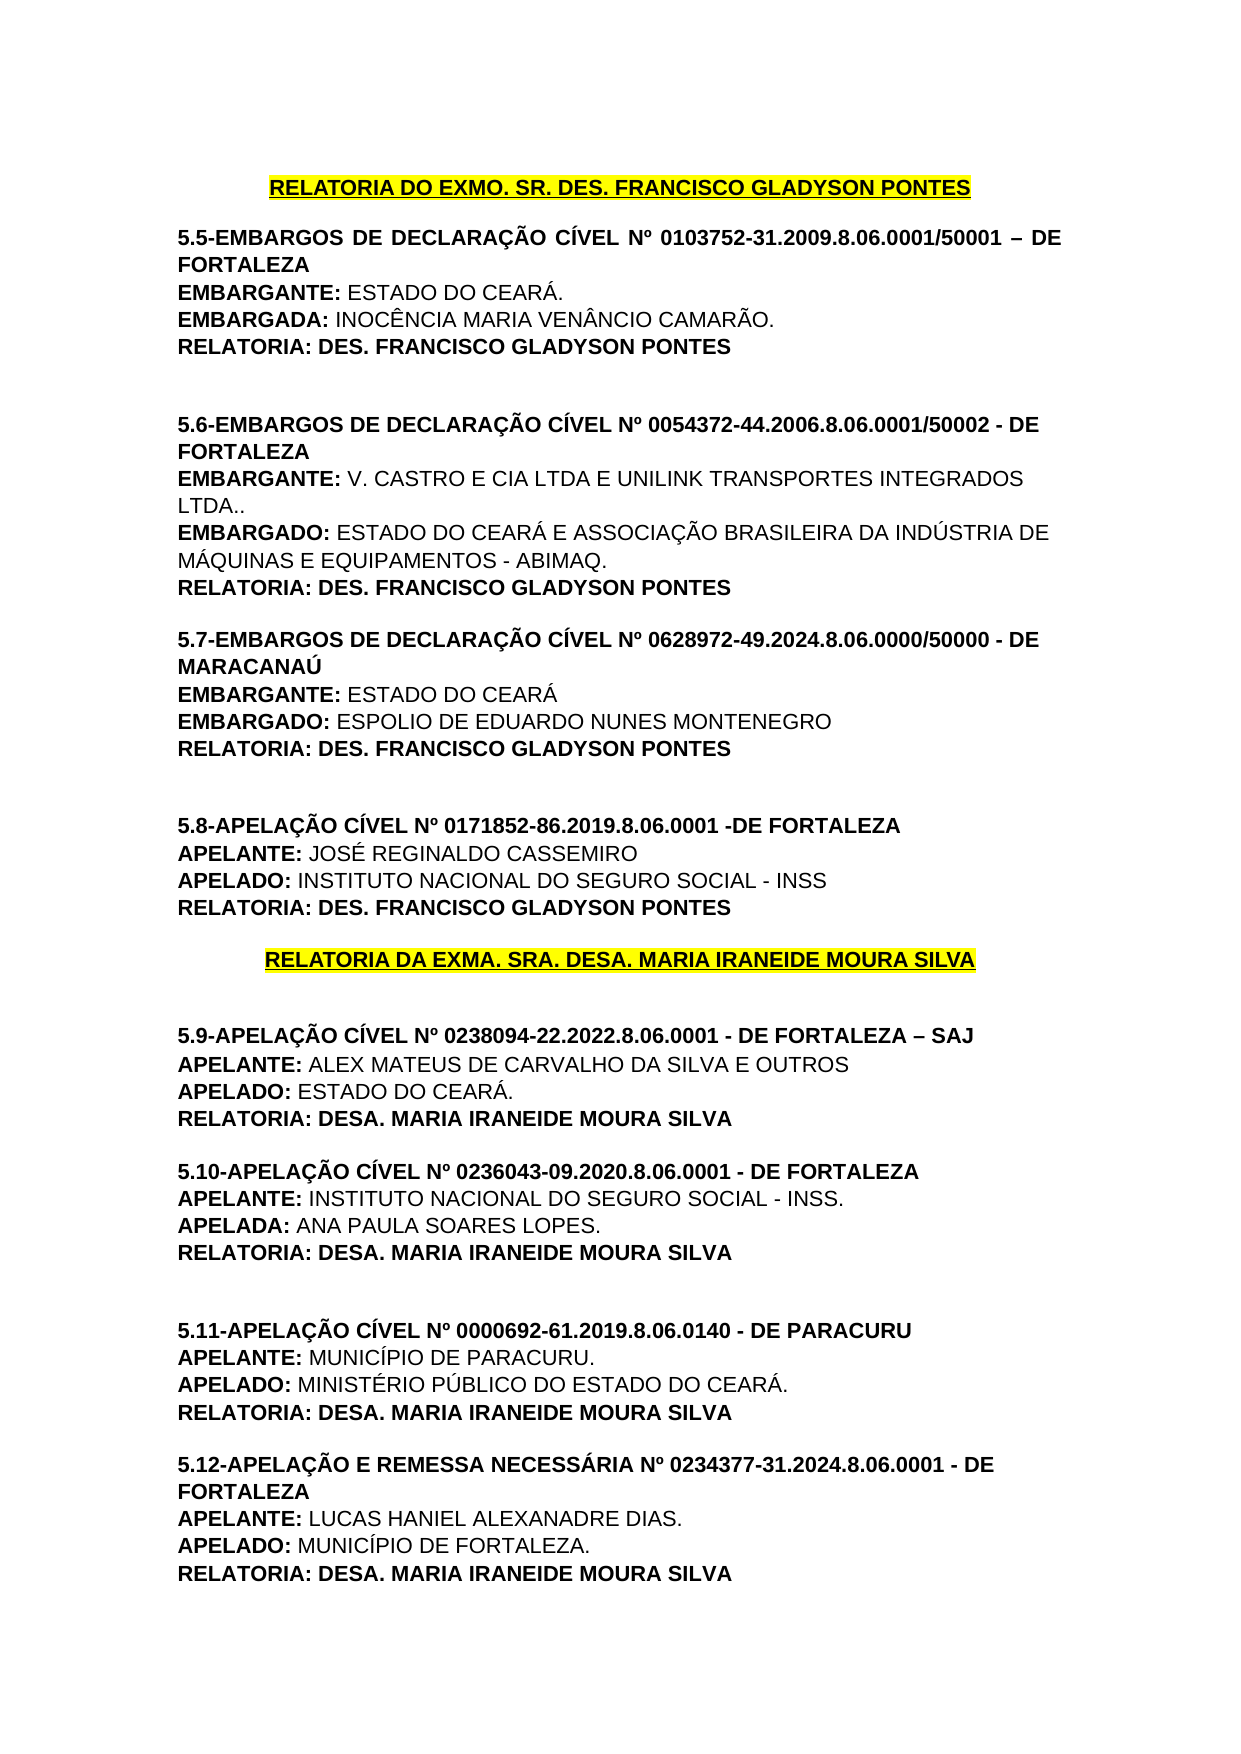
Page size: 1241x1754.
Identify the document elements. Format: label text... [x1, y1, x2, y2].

text RELATORIA: DESA. MARIA IRANEIDE MOURA SILVA [177, 1561, 1063, 1586]
text EMBARGANTE: V. CASTRO E CIA LTDA E UNILINK TRANSPORTES INTEGRADOS LTDA.. [177, 466, 1063, 518]
text APELANTE: ALEX MATEUS DE CARVALHO DA SILVA E OUTROS [177, 1052, 1063, 1077]
text APELANTE: LUCAS HANIEL ALEXANADRE DIAS. [177, 1506, 1063, 1531]
text 5.12-APELAÇÃO E REMESSA NECESSÁRIA Nº 0234377-31.2024.8.06.0001 - DE FORTALEZA [177, 1452, 1063, 1504]
text APELANTE: INSTITUTO NACIONAL DO SEGURO SOCIAL - INSS. [177, 1186, 1063, 1211]
text 5.6-EMBARGOS DE DECLARAÇÃO CÍVEL Nº 0054372-44.2006.8.06.0001/50002 - DE FORTALEZA [177, 412, 1063, 464]
text EMBARGADO: ESTADO DO CEARÁ E ASSOCIAÇÃO BRASILEIRA DA INDÚSTRIA DE MÁQUINAS E EQUIPAMENTOS - ABIMAQ. [177, 520, 1063, 573]
text EMBARGANTE: ESTADO DO CEARÁ. [177, 279, 1063, 305]
text RELATORIA: DES. FRANCISCO GLADYSON PONTES [177, 575, 1063, 600]
text RELATORIA DA EXMA. SRA. DESA. MARIA IRANEIDE MOURA SILVA [177, 947, 1063, 973]
text 5.11-APELAÇÃO CÍVEL Nº 0000692-61.2019.8.06.0140 - DE PARACURU [177, 1318, 1063, 1343]
text 5.5-EMBARGOS DE DECLARAÇÃO CÍVEL Nº 0103752-31.2009.8.06.0001/50001 – DE FORTALEZA [177, 225, 1063, 278]
text RELATORIA: DESA. MARIA IRANEIDE MOURA SILVA [177, 1399, 1063, 1425]
text RELATORIA DO EXMO. SR. DES. FRANCISCO GLADYSON PONTES [177, 175, 1063, 200]
text APELANTE: JOSÉ REGINALDO CASSEMIRO [177, 841, 1063, 866]
text EMBARGADA: INOCÊNCIA MARIA VENÂNCIO CAMARÃO. [177, 307, 1063, 332]
text 5.10-APELAÇÃO CÍVEL Nº 0236043-09.2020.8.06.0001 - DE FORTALEZA [177, 1159, 1063, 1184]
text RELATORIA: DES. FRANCISCO GLADYSON PONTES [177, 736, 1063, 761]
text APELADO: INSTITUTO NACIONAL DO SEGURO SOCIAL - INSS [177, 868, 1063, 893]
text APELADO: MINISTÉRIO PÚBLICO DO ESTADO DO CEARÁ. [177, 1372, 1063, 1397]
text 5.8-APELAÇÃO CÍVEL Nº 0171852-86.2019.8.06.0001 -DE FORTALEZA [177, 813, 1063, 839]
text RELATORIA: DES. FRANCISCO GLADYSON PONTES [177, 895, 1063, 920]
text RELATORIA: DESA. MARIA IRANEIDE MOURA SILVA [177, 1240, 1063, 1266]
text APELANTE: MUNICÍPIO DE PARACURU. [177, 1345, 1063, 1370]
text 5.9-APELAÇÃO CÍVEL Nº 0238094-22.2022.8.06.0001 - DE FORTALEZA – SAJ [177, 1023, 1063, 1048]
text APELADA: ANA PAULA SOARES LOPES. [177, 1213, 1063, 1238]
text RELATORIA: DES. FRANCISCO GLADYSON PONTES [177, 334, 1063, 359]
text EMBARGANTE: ESTADO DO CEARÁ [177, 681, 1063, 707]
text EMBARGADO: ESPOLIO DE EDUARDO NUNES MONTENEGRO [177, 709, 1063, 734]
text 5.7-EMBARGOS DE DECLARAÇÃO CÍVEL Nº 0628972-49.2024.8.06.0000/50000 - DE MARACANAÚ [177, 627, 1063, 679]
text APELADO: ESTADO DO CEARÁ. [177, 1079, 1063, 1104]
text RELATORIA: DESA. MARIA IRANEIDE MOURA SILVA [177, 1106, 1063, 1132]
text APELADO: MUNICÍPIO DE FORTALEZA. [177, 1533, 1063, 1559]
